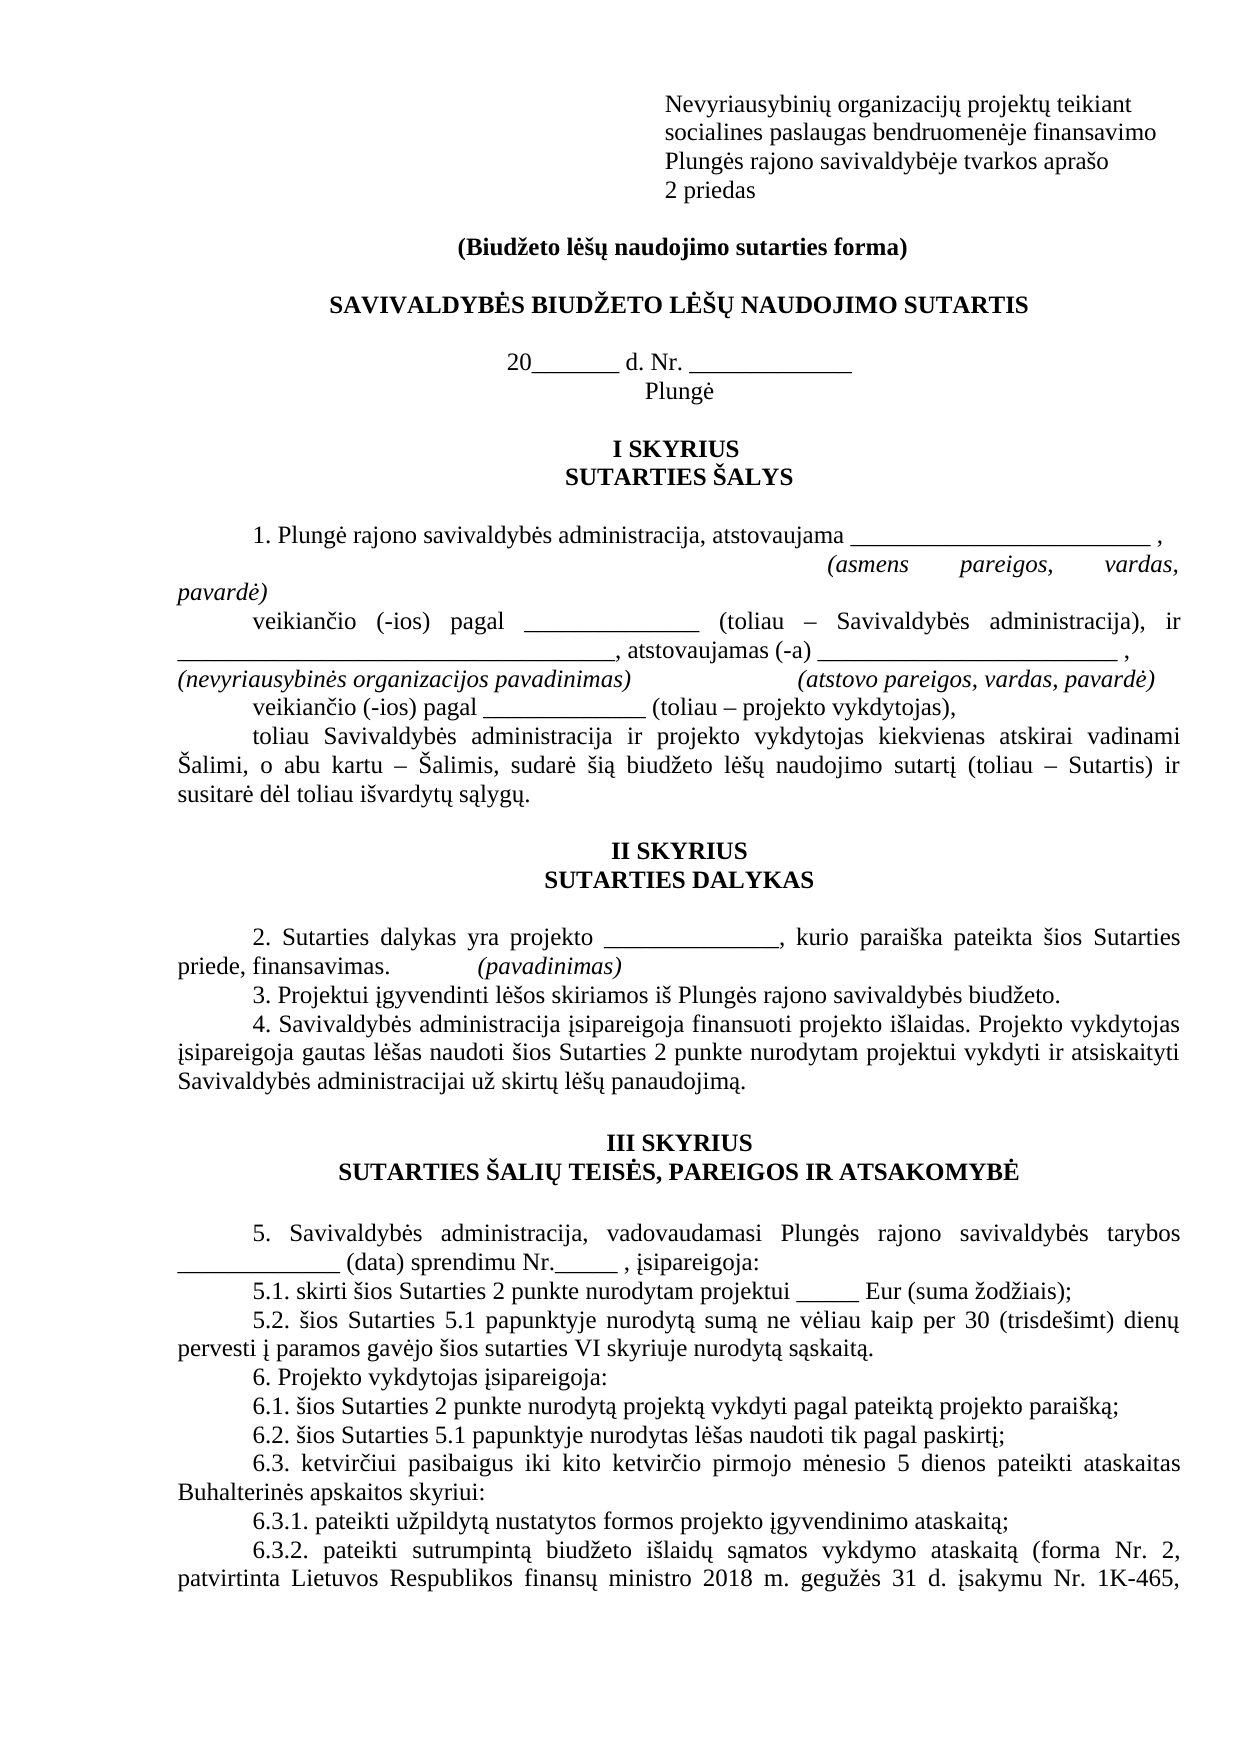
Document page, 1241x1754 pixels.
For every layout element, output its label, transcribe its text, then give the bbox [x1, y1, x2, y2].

text 5. Savivaldybės administracija, vadovaudamasi Plungės rajono savivaldybės tarybos _____________ (data) sprendimu Nr._____ , įsipareigoja: [177, 1218, 1181, 1276]
text 6.2. šios Sutarties 5.1 papunktyje nurodytas lėšas naudoti tik pagal paskirtį; [177, 1420, 1181, 1448]
subtitle SAVIVALDYBĖS Biudžeto lėšų naudojimo sutartis [177, 290, 1181, 319]
text (asmens pareigos, vardas, pavardė) [177, 549, 1181, 606]
subtitle SUTARTIES ŠALIŲ TEISĖS, PAREIGOS IR ATSAKOMYBĖ [177, 1157, 1181, 1185]
subtitle II SKYRIUS [177, 836, 1181, 865]
text 6.1. šios Sutarties 2 punkte nurodytą projektą vykdyti pagal pateiktą projekto paraišką; [177, 1391, 1181, 1420]
text 1. Plungė rajono savivaldybės administracija, atstovaujama ________________________ , [177, 520, 1181, 549]
text 5.2. šios Sutarties 5.1 papunktyje nurodytą sumą ne vėliau kaip per 30 (trisdešimt) dienų pervesti į paramos gavėjo šios sutarties VI skyriuje nurodytą sąskaitą. [177, 1305, 1181, 1362]
text 20_______ d. Nr. _____________ [177, 347, 1181, 376]
text (nevyriausybinės organizacijos pavadinimas) (atstovo pareigos, vardas, pavardė) [177, 664, 1181, 692]
text 5.1. skirti šios Sutarties 2 punkte nurodytam projektui _____ Eur (suma žodžiais); [177, 1276, 1181, 1305]
text 6.3. ketvirčiui pasibaigus iki kito ketvirčio pirmojo mėnesio 5 dienos pateikti ataskaitas Buhalterinės apskaitos skyriui: [177, 1448, 1181, 1506]
text 2 priedas [664, 175, 1181, 204]
subtitle SUTARTIES ŠALYS [177, 462, 1181, 491]
subtitle SUTARTIES DALYKAS [177, 865, 1181, 894]
text 6.3.1. pateikti užpildytą nustatytos formos projekto įgyvendinimo ataskaitą; [177, 1506, 1181, 1535]
text 6. Projekto vykdytojas įsipareigoja: [177, 1362, 1181, 1391]
text Nevyriausybinių organizacijų projektų teikiant socialines paslaugas bendruomenėje finansavimo Plungės rajono savivaldybėje tvarkos aprašo [664, 89, 1181, 175]
subtitle I SKYRIUS [177, 434, 1181, 462]
text Plungė [177, 376, 1181, 405]
subtitle (Biudžeto lėšų naudojimo sutarties forma) [177, 232, 1181, 261]
text veikiančio (-ios) pagal _____________ (toliau – projekto vykdytojas), [177, 692, 1181, 721]
text 6.3.2. pateikti sutrumpintą biudžeto išlaidų sąmatos vykdymo ataskaitą (forma Nr. 2, patvirtinta Lietuvos Respublikos finansų ministro 2018 m. gegužės 31 d. įsakymu Nr. 1K-465, [177, 1535, 1181, 1592]
text 2. Sutarties dalykas yra projekto ______________, kurio paraiška pateikta šios Sutarties priede, finansavimas. (pavadinimas) [177, 922, 1181, 980]
text toliau Savivaldybės administracija ir projekto vykdytojas kiekvienas atskirai vadinami Šalimi, o abu kartu – Šalimis, sudarė šią biudžeto lėšų naudojimo sutartį (toliau – Sutartis) ir susitarė dėl toliau išvardytų sąlygų. [177, 721, 1181, 807]
text 3. Projektui įgyvendinti lėšos skiriamos iš Plungės rajono savivaldybės biudžeto. [177, 980, 1181, 1009]
text 4. Savivaldybės administracija įsipareigoja finansuoti projekto išlaidas. Projekto vykdytojas įsipareigoja gautas lėšas naudoti šios Sutarties 2 punkte nurodytam projektui vykdyti ir atsiskaityti Savivaldybės administracijai už skirtų lėšų panaudojimą. [177, 1009, 1181, 1095]
text veikiančio (-ios) pagal ______________ (toliau – Savivaldybės administracija), ir ___________________________________, atstovaujamas (-a) ________________________ , [177, 606, 1181, 664]
subtitle III SKYRIUS [177, 1128, 1181, 1157]
